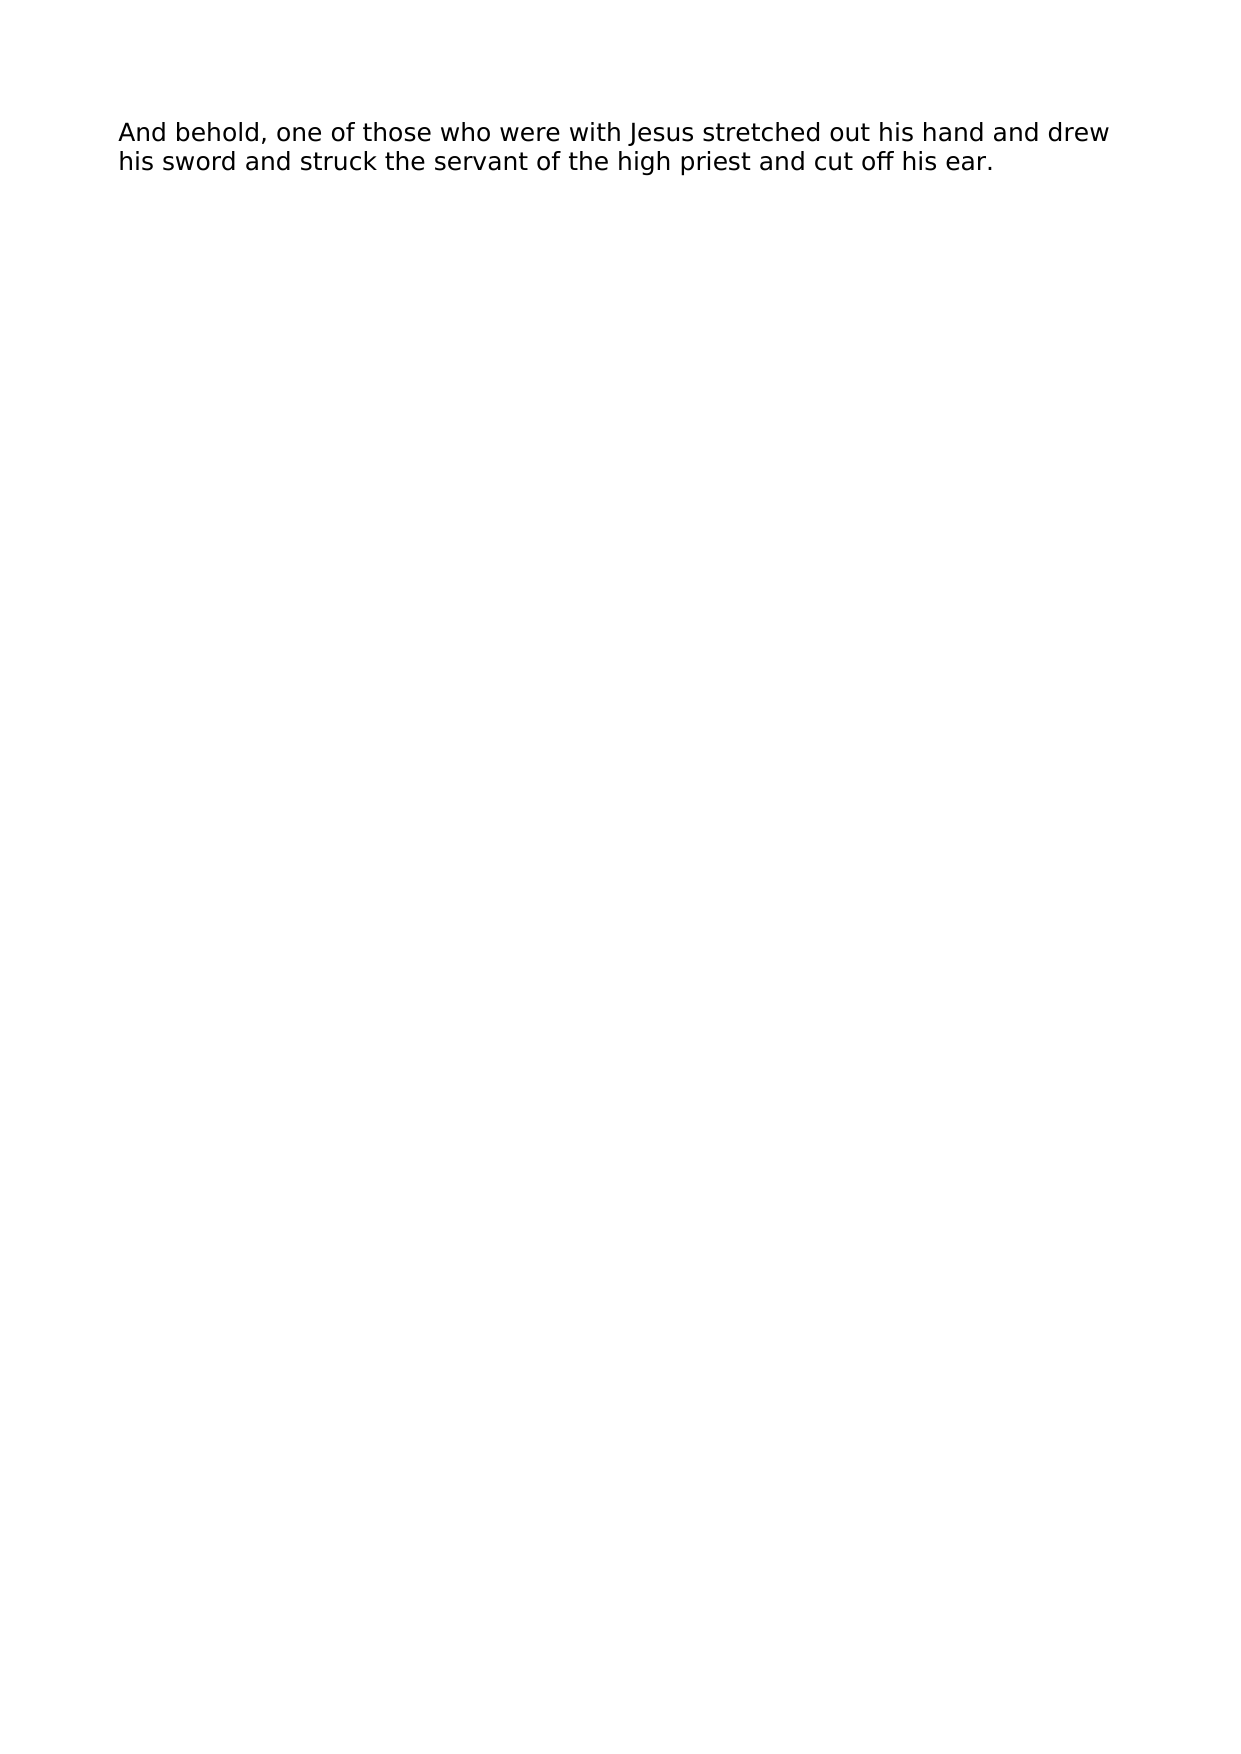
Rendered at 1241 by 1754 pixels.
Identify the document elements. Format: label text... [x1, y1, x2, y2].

text And behold, one of those who were with Jesus stretched out his hand and drew his sword and struck the servant of the high priest and cut off his ear. [118, 118, 1122, 176]
